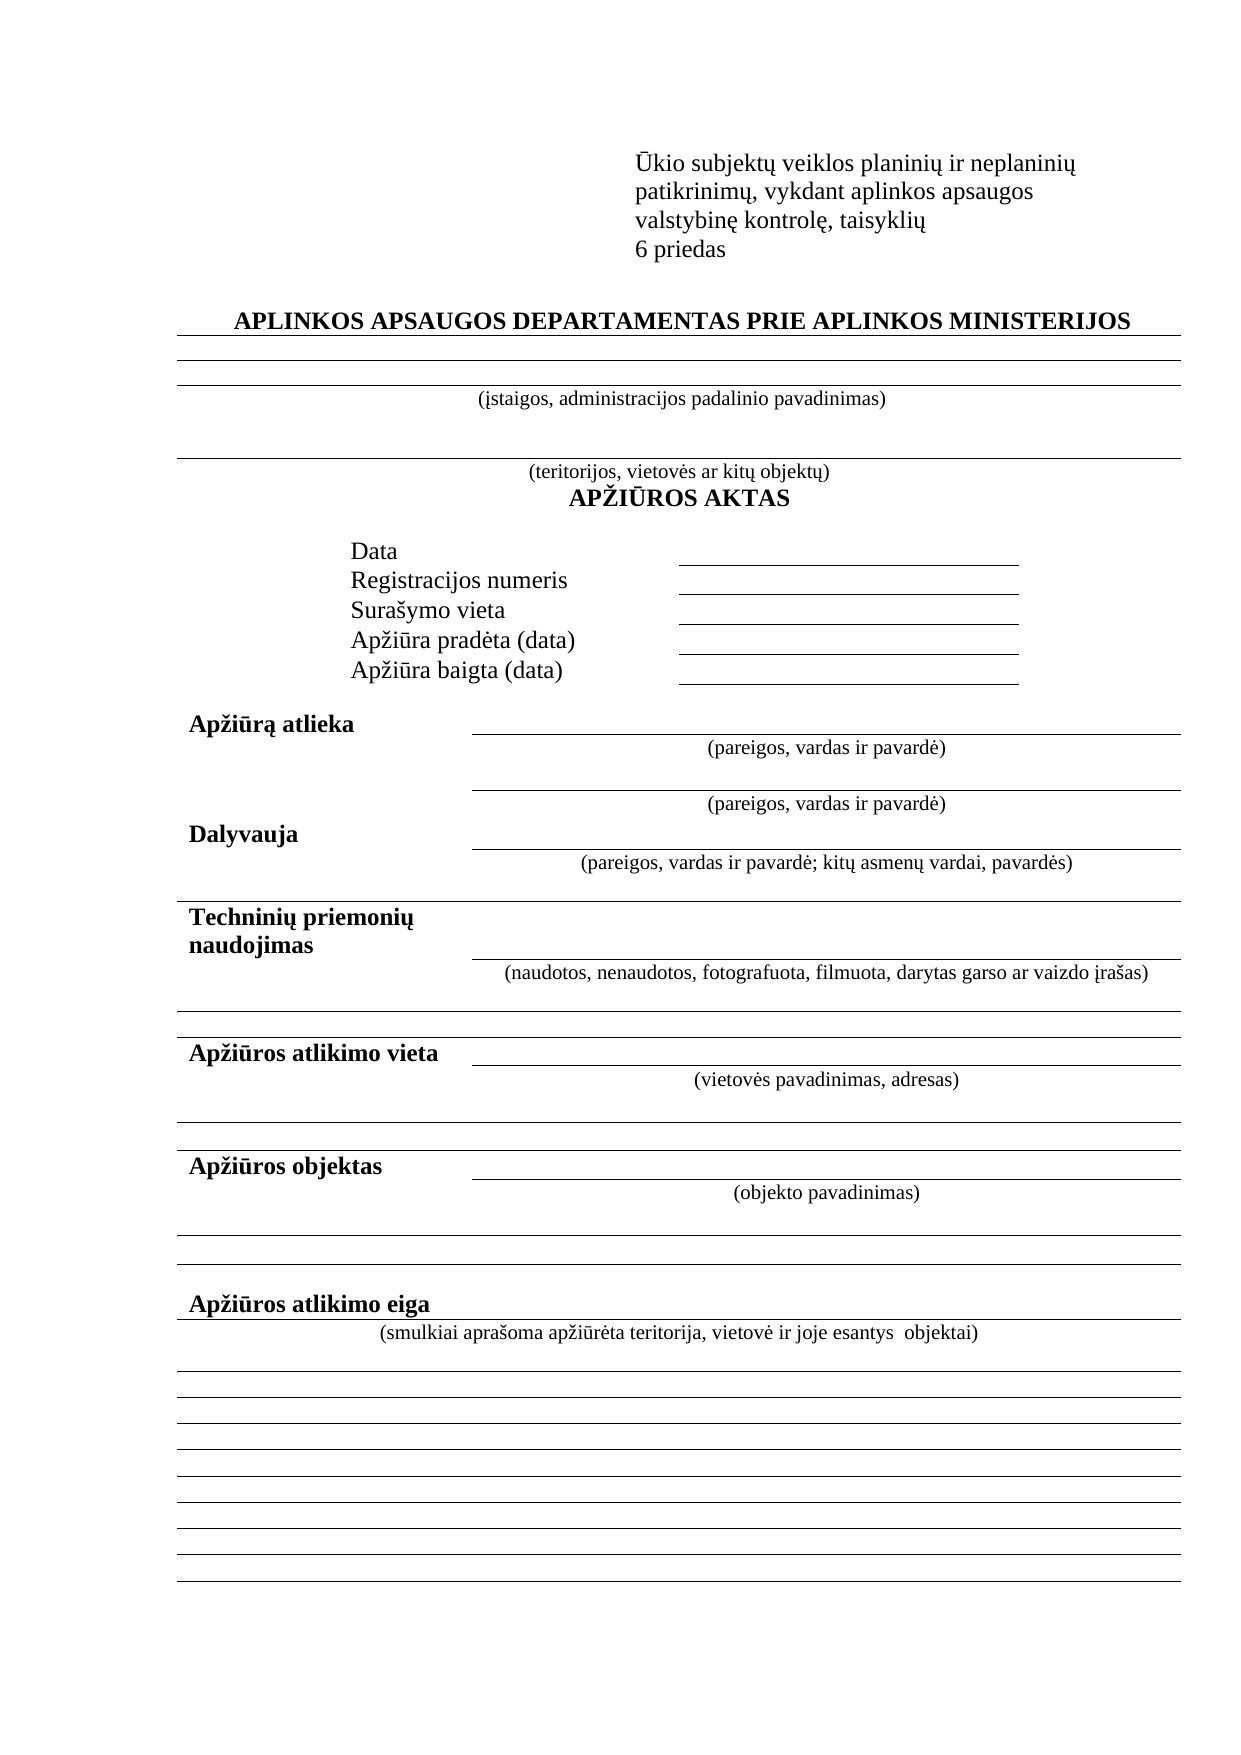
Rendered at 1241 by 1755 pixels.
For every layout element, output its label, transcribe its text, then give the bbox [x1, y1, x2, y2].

table_cell [177, 1555, 1181, 1581]
table_cell [177, 1372, 1181, 1397]
table_cell [177, 1529, 1181, 1554]
text valstybinę kontrolę, taisyklių [635, 205, 1181, 234]
table_cell [177, 959, 472, 985]
text APŽIŪROS AKTAS [177, 483, 1181, 512]
table_cell [472, 902, 1181, 959]
table_cell [177, 1450, 1181, 1476]
table_cell [177, 1094, 1181, 1122]
table_cell [472, 819, 1181, 849]
table_header [679, 536, 1019, 564]
table_cell Apžiūros objektas [177, 1151, 472, 1208]
table_cell [472, 1038, 1181, 1065]
table_cell [177, 1503, 1181, 1528]
table_cell Apžiūros atlikimo vieta [177, 1038, 472, 1094]
text (įstaigos, administracijos padalinio pavadinimas) [177, 386, 1181, 410]
table_cell [472, 1151, 1181, 1179]
table_cell [472, 763, 1181, 790]
table_header APLINKOS APSAUGOS DEPARTAMENTAS PRIE APLINKOS MINISTERIJOS [177, 306, 1181, 334]
text patikrinimų, vykdant aplinkos apsaugos [635, 176, 1181, 205]
table_cell (vietovės pavadinimas, adresas) [472, 1066, 1181, 1094]
table_cell [177, 1236, 1181, 1264]
table_cell Surašymo vieta [339, 594, 679, 624]
table_cell [177, 849, 472, 875]
table_cell [679, 625, 1019, 654]
table_cell [177, 1208, 1181, 1235]
table_header Data [339, 536, 679, 564]
table_cell (objekto pavadinimas) [472, 1180, 1181, 1208]
table_cell [177, 1424, 1181, 1449]
table_cell Apžiūros atlikimo eiga [177, 1265, 1181, 1319]
text 6 priedas [635, 234, 1181, 263]
table_cell (smulkiai aprašoma apžiūrėta teritorija, vietovė ir joje esantys objektai) [177, 1320, 1181, 1345]
table_cell (naudotos, nenaudotos, fotografuota, filmuota, darytas garso ar vaizdo įrašas) [472, 960, 1181, 985]
table_cell [679, 655, 1019, 684]
table_cell [177, 361, 1181, 385]
table_cell [177, 1477, 1181, 1502]
table_header Apžiūrą atlieka [177, 709, 472, 819]
table_cell Apžiūra baigta (data) [339, 654, 679, 684]
table_header [472, 709, 1181, 734]
table_cell Techninių priemonių naudojimas [177, 902, 472, 959]
table_cell [177, 985, 1181, 1011]
table_cell [177, 1123, 1181, 1150]
table_cell (pareigos, vardas ir pavardė) [472, 735, 1181, 763]
table_cell [679, 566, 1019, 594]
table_cell Registracijos numeris [339, 565, 679, 594]
table_cell [177, 875, 1181, 901]
text Ūkio subjektų veiklos planinių ir neplaninių [635, 148, 1181, 176]
table_cell [177, 1398, 1181, 1423]
text (teritorijos, vietovės ar kitų objektų) [177, 459, 1181, 483]
table_cell [177, 1345, 1181, 1371]
table_cell (pareigos, vardas ir pavardė; kitų asmenų vardai, pavardės) [472, 850, 1181, 875]
table_cell Apžiūra pradėta (data) [339, 624, 679, 654]
table_cell [679, 595, 1019, 624]
table_cell (pareigos, vardas ir pavardė) [472, 791, 1181, 819]
table_header [177, 434, 1181, 458]
table_cell [177, 1012, 1181, 1037]
table_cell [177, 336, 1181, 359]
table_cell Dalyvauja [177, 819, 472, 849]
